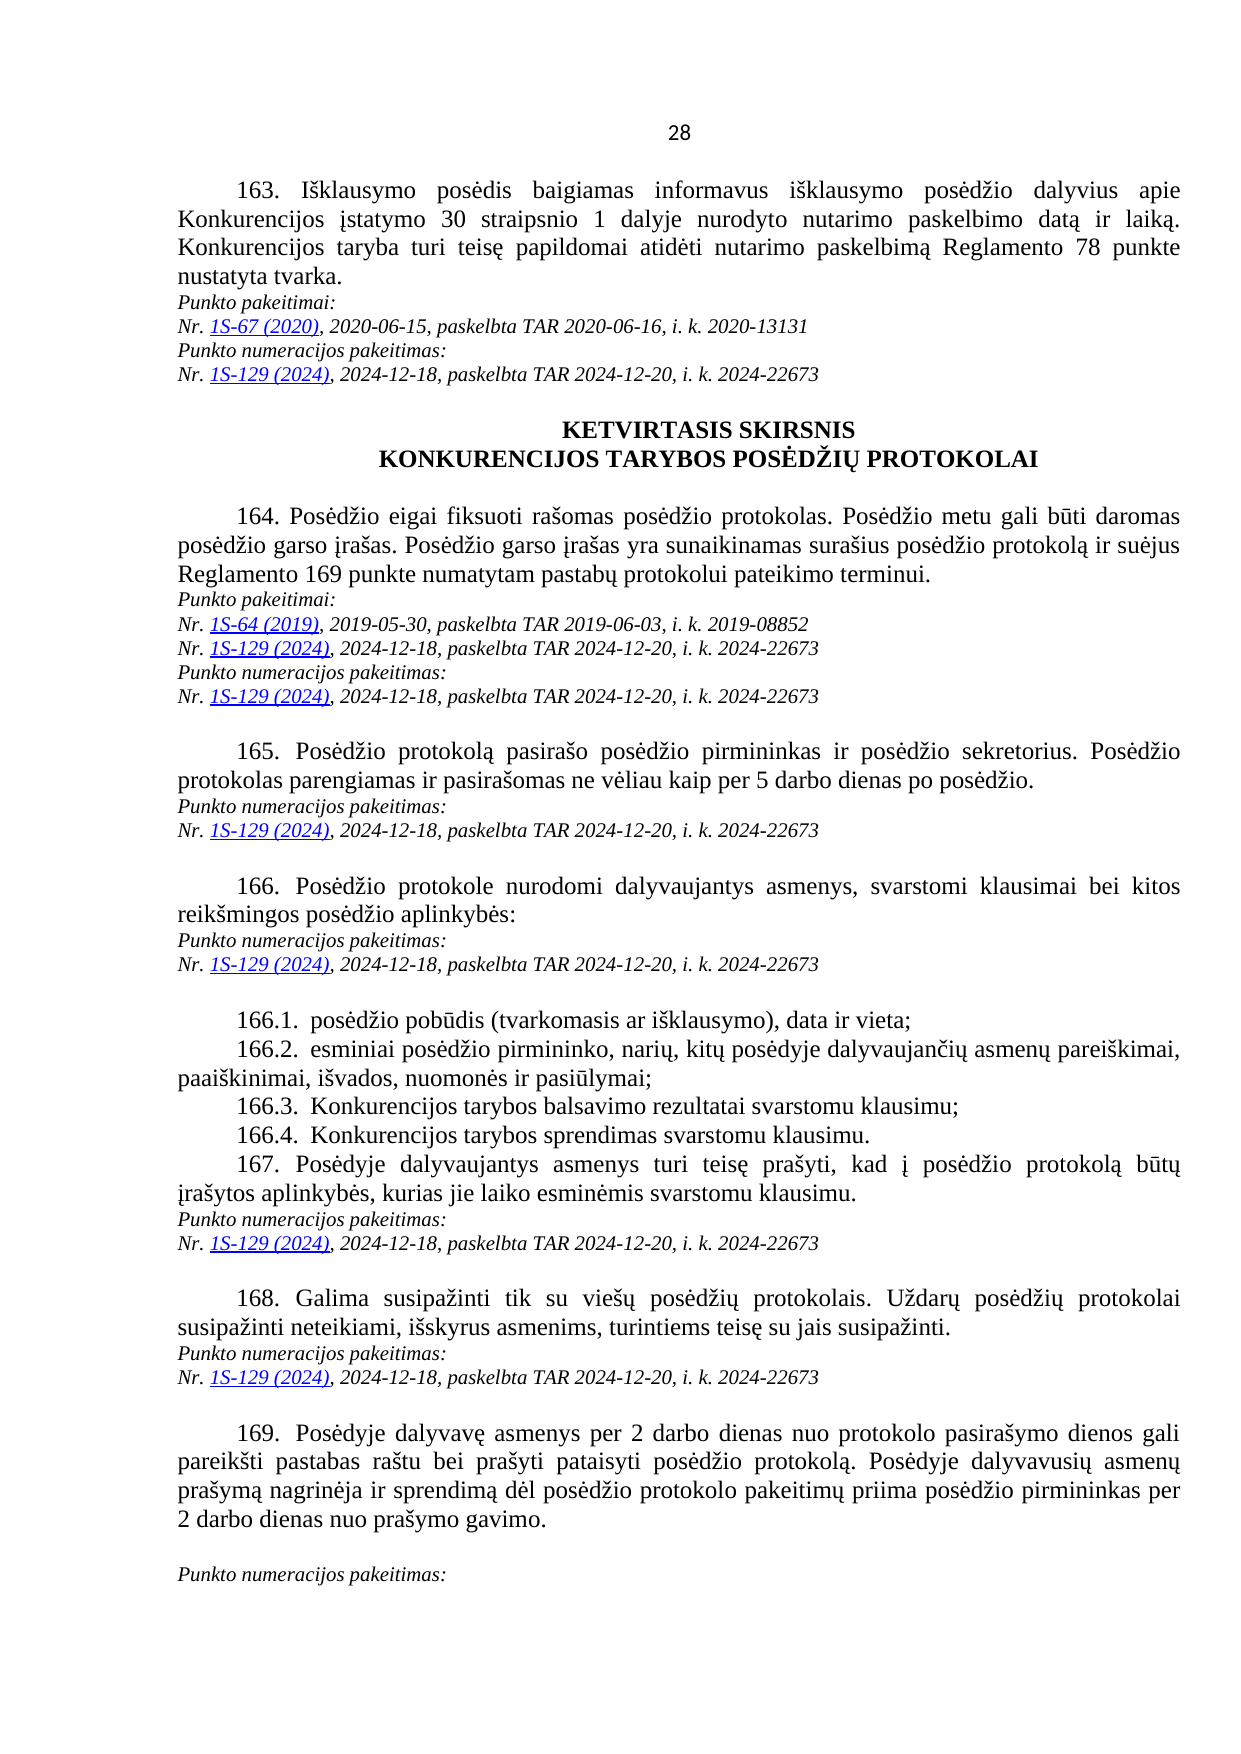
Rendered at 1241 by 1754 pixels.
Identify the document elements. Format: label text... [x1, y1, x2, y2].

text Nr. 1S-129 (2024), 2024-12-18, paskelbta TAR 2024-12-20, i. k. 2024-22673 [177, 362, 1181, 386]
text 163. Išklausymo posėdis baigiamas informavus išklausymo posėdžio dalyvius apie Konkurencijos įstatymo 30 straipsnio 1 dalyje nurodyto nutarimo paskelbimo datą ir laiką. Konkurencijos taryba turi teisę papildomai atidėti nutarimo paskelbimą Reglamento 78 punkte nustatyta tvarka. [177, 175, 1181, 290]
text Nr. 1S-129 (2024), 2024-12-18, paskelbta TAR 2024-12-20, i. k. 2024-22673 [177, 1365, 1181, 1389]
text Punkto numeracijos pakeitimas: [177, 1561, 1181, 1586]
text Punkto numeracijos pakeitimas: [177, 794, 1181, 818]
text 167. Posėdyje dalyvaujantys asmenys turi teisę prašyti, kad į posėdžio protokolą būtų įrašytos aplinkybės, kurias jie laiko esminėmis svarstomu klausimu. [177, 1149, 1181, 1206]
text Nr. 1S-129 (2024), 2024-12-18, paskelbta TAR 2024-12-20, i. k. 2024-22673 [177, 684, 1181, 708]
text Punkto pakeitimai: [177, 290, 1181, 314]
text Nr. 1S-129 (2024), 2024-12-18, paskelbta TAR 2024-12-20, i. k. 2024-22673 [177, 952, 1181, 976]
text 169. Posėdyje dalyvavę asmenys per 2 darbo dienas nuo protokolo pasirašymo dienos gali pareikšti pastabas raštu bei prašyti pataisyti posėdžio protokolą. Posėdyje dalyvavusių asmenų prašymą nagrinėja ir sprendimą dėl posėdžio protokolo pakeitimų priima posėdžio pirmininkas per 2 darbo dienas nuo prašymo gavimo. [177, 1418, 1181, 1533]
text Punkto numeracijos pakeitimas: [177, 1206, 1181, 1231]
text Punkto numeracijos pakeitimas: [177, 338, 1181, 362]
text 166.3. Konkurencijos tarybos balsavimo rezultatai svarstomu klausimu; [177, 1091, 1181, 1120]
text Nr. 1S-129 (2024), 2024-12-18, paskelbta TAR 2024-12-20, i. k. 2024-22673 [177, 818, 1181, 842]
text 166. Posėdžio protokole nurodomi dalyvaujantys asmenys, svarstomi klausimai bei kitos reikšmingos posėdžio aplinkybės: [177, 871, 1181, 928]
text 166.1. posėdžio pobūdis (tvarkomasis ar išklausymo), data ir vieta; [177, 1005, 1181, 1034]
text Punkto numeracijos pakeitimas: [177, 659, 1181, 684]
text 166.2. esminiai posėdžio pirmininko, narių, kitų posėdyje dalyvaujančių asmenų pareiškimai, paaiškinimai, išvados, nuomonės ir pasiūlymai; [177, 1034, 1181, 1091]
text 164. Posėdžio eigai fiksuoti rašomas posėdžio protokolas. Posėdžio metu gali būti daromas posėdžio garso įrašas. Posėdžio garso įrašas yra sunaikinamas surašius posėdžio protokolą ir suėjus Reglamento 169 punkte numatytam pastabų protokolui pateikimo terminui. [177, 501, 1181, 587]
text Nr. 1S-64 (2019), 2019-05-30, paskelbta TAR 2019-06-03, i. k. 2019-08852 [177, 611, 1181, 636]
text Nr. 1S-67 (2020), 2020-06-15, paskelbta TAR 2020-06-16, i. k. 2020-13131 [177, 314, 1181, 338]
text 166.4. Konkurencijos tarybos sprendimas svarstomu klausimu. [177, 1120, 1181, 1149]
text Punkto numeracijos pakeitimas: [177, 928, 1181, 952]
text KONKURENCIJOS TARYBOS POSĖDŽIŲ PROTOKOLAI [236, 444, 1181, 472]
text 168. Galima susipažinti tik su viešų posėdžių protokolais. Uždarų posėdžių protokolai susipažinti neteikiami, išskyrus asmenims, turintiems teisę su jais susipažinti. [177, 1283, 1181, 1341]
text Punkto numeracijos pakeitimas: [177, 1341, 1181, 1365]
text Nr. 1S-129 (2024), 2024-12-18, paskelbta TAR 2024-12-20, i. k. 2024-22673 [177, 1231, 1181, 1254]
text Nr. 1S-129 (2024), 2024-12-18, paskelbta TAR 2024-12-20, i. k. 2024-22673 [177, 636, 1181, 659]
text 165. Posėdžio protokolą pasirašo posėdžio pirmininkas ir posėdžio sekretorius. Posėdžio protokolas parengiamas ir pasirašomas ne vėliau kaip per 5 darbo dienas po posėdžio. [177, 736, 1181, 794]
text Punkto pakeitimai: [177, 587, 1181, 611]
text KETVIRTASIS SKIRSNIS [236, 415, 1181, 444]
